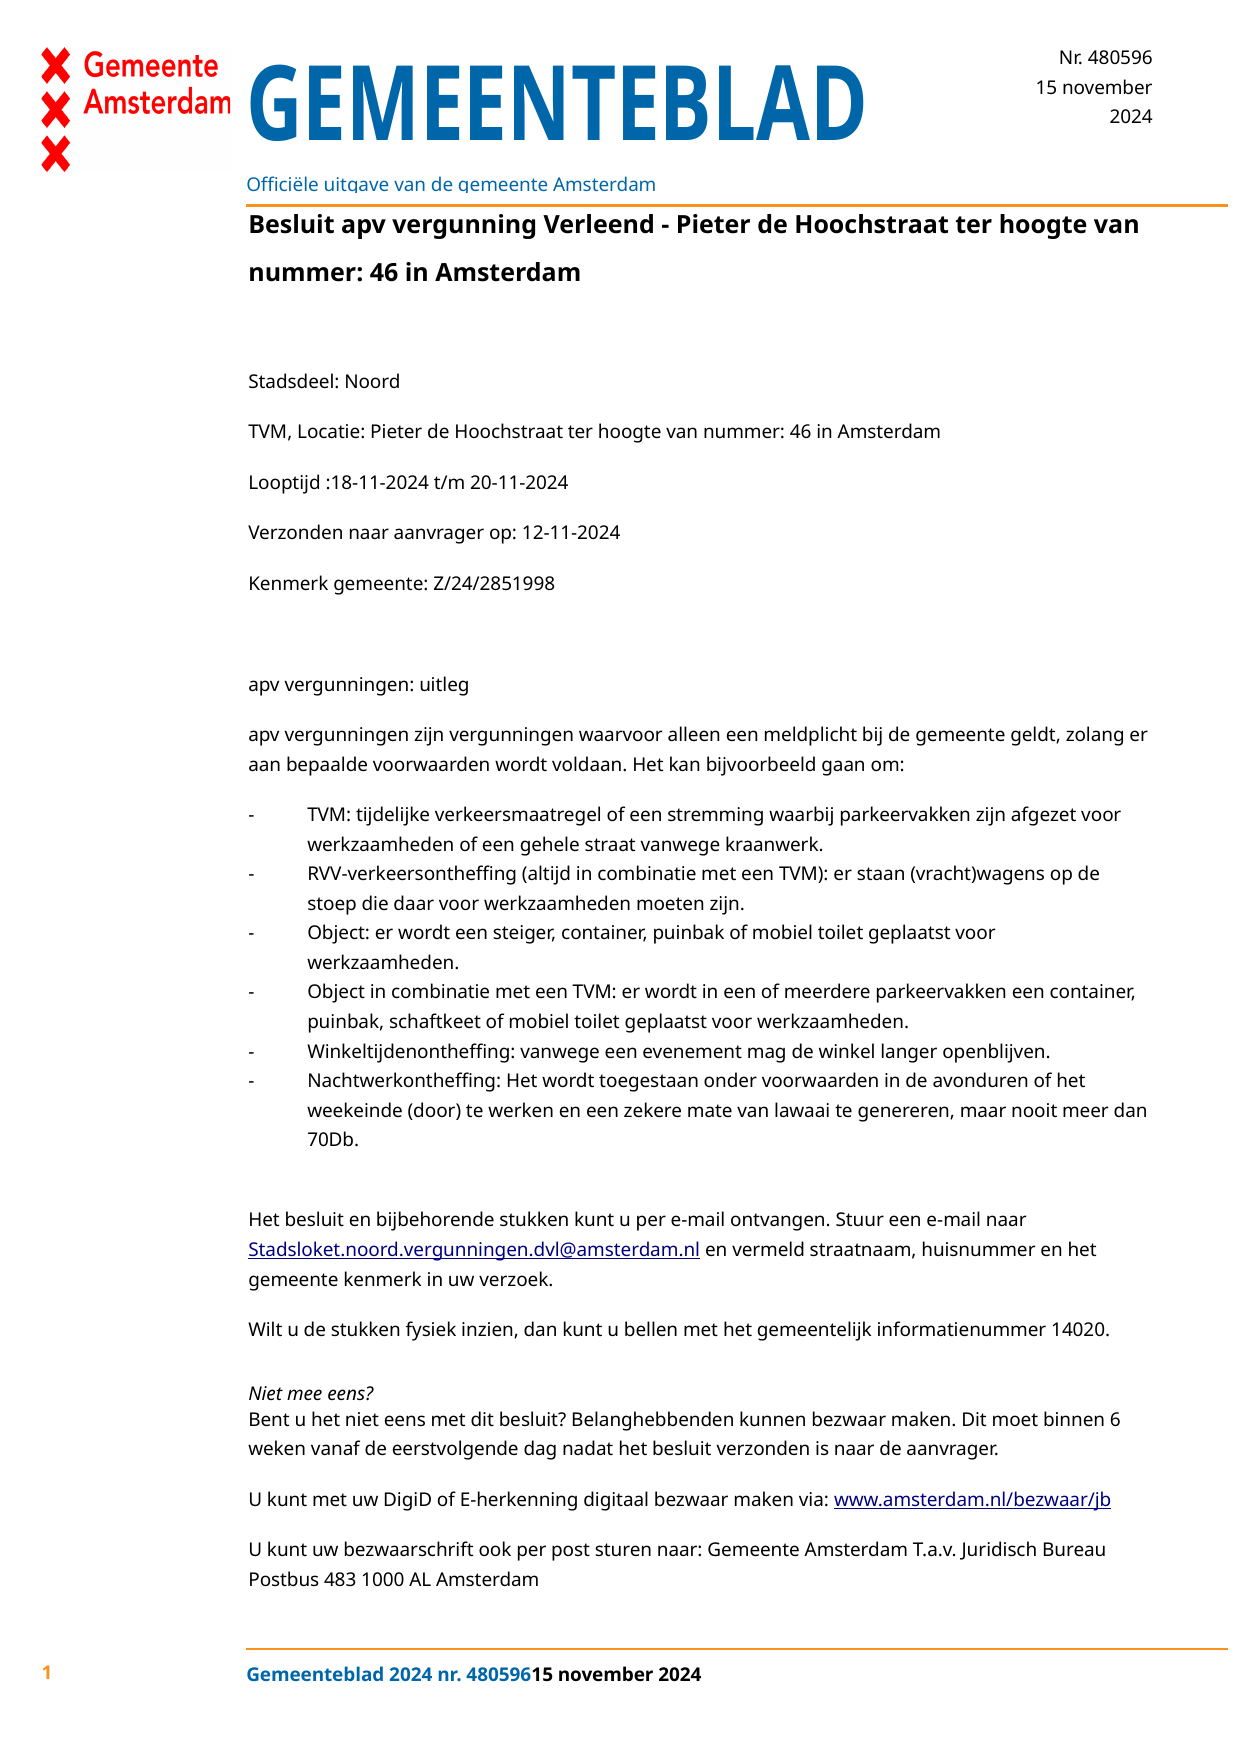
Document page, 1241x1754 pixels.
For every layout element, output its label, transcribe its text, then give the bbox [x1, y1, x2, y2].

text Wilt u de stukken fysiek inzien, dan kunt u bellen met het gemeentelijk informatienummer 14020. [248, 1316, 1152, 1342]
list RVV-verkeersontheffing (altijd in combinatie met een TVM): er staan (vracht)wagens op de stoep die daar voor werkzaamheden moeten zijn. [248, 860, 1152, 916]
text Verzonden naar aanvrager op: 12-11-2024 [248, 519, 1152, 545]
list Object: er wordt een steiger, container, puinbak of mobiel toilet geplaatst voor werkzaamheden. [248, 919, 1152, 975]
text Looptijd :18-11-2024 t/m 20-11-2024 [248, 469, 1152, 495]
text Stadsdeel: Noord [248, 368, 1152, 394]
text Niet mee eens? [248, 1380, 1152, 1406]
list Nachtwerkontheffing: Het wordt toegestaan onder voorwaarden in de avonduren of het weekeinde (door) te werken en een zekere mate van lawaai te genereren, maar nooit meer dan 70Db. [248, 1067, 1152, 1152]
list Object in combinatie met een TVM: er wordt in een of meerdere parkeervakken een container, puinbak, schaftkeet of mobiel toilet geplaatst voor werkzaamheden. [248, 979, 1152, 1034]
text U kunt uw bezwaarschrift ook per post sturen naar: Gemeente Amsterdam T.a.v. Juridisch Bureau Postbus 483 1000 AL Amsterdam [248, 1536, 1152, 1592]
text apv vergunningen: uitleg [248, 671, 1152, 697]
text apv vergunningen zijn vergunningen waarvoor alleen een meldplicht bij de gemeente geldt, zolang er aan bepaalde voorwaarden wordt voldaan. Het kan bijvoorbeeld gaan om: [248, 721, 1152, 777]
text Kenmerk gemeente: Z/24/2851998 [248, 570, 1152, 596]
picture [41, 47, 231, 172]
text Besluit apv vergunning Verleend - Pieter de Hoochstraat ter hoogte van nummer: 46 in Amsterdam [248, 207, 1152, 288]
text Bent u het niet eens met dit besluit? Belanghebbenden kunnen bezwaar maken. Dit moet binnen 6 weken vanaf de eerstvolgende dag nadat het besluit verzonden is naar de aanvrager. [248, 1406, 1152, 1461]
text TVM, Locatie: Pieter de Hoochstraat ter hoogte van nummer: 46 in Amsterdam [248, 419, 1152, 444]
list Winkeltijdenontheffing: vanwege een evenement mag de winkel langer openblijven. [248, 1038, 1152, 1064]
text U kunt met uw DigiD of E-herkenning digitaal bezwaar maken via: www.amsterdam.nl/bezwaar/jb [248, 1486, 1152, 1512]
list TVM: tijdelijke verkeersmaatregel of een stremming waarbij parkeervakken zijn afgezet voor werkzaamheden of een gehele straat vanwege kraanwerk. [248, 801, 1152, 857]
text Het besluit en bijbehorende stukken kunt u per e-mail ontvangen. Stuur een e-mail naar Stadsloket.noord.vergunningen.dvl@amsterdam.nl en vermeld straatnaam, huisnummer en het gemeente kenmerk in uw verzoek. [248, 1207, 1152, 1292]
